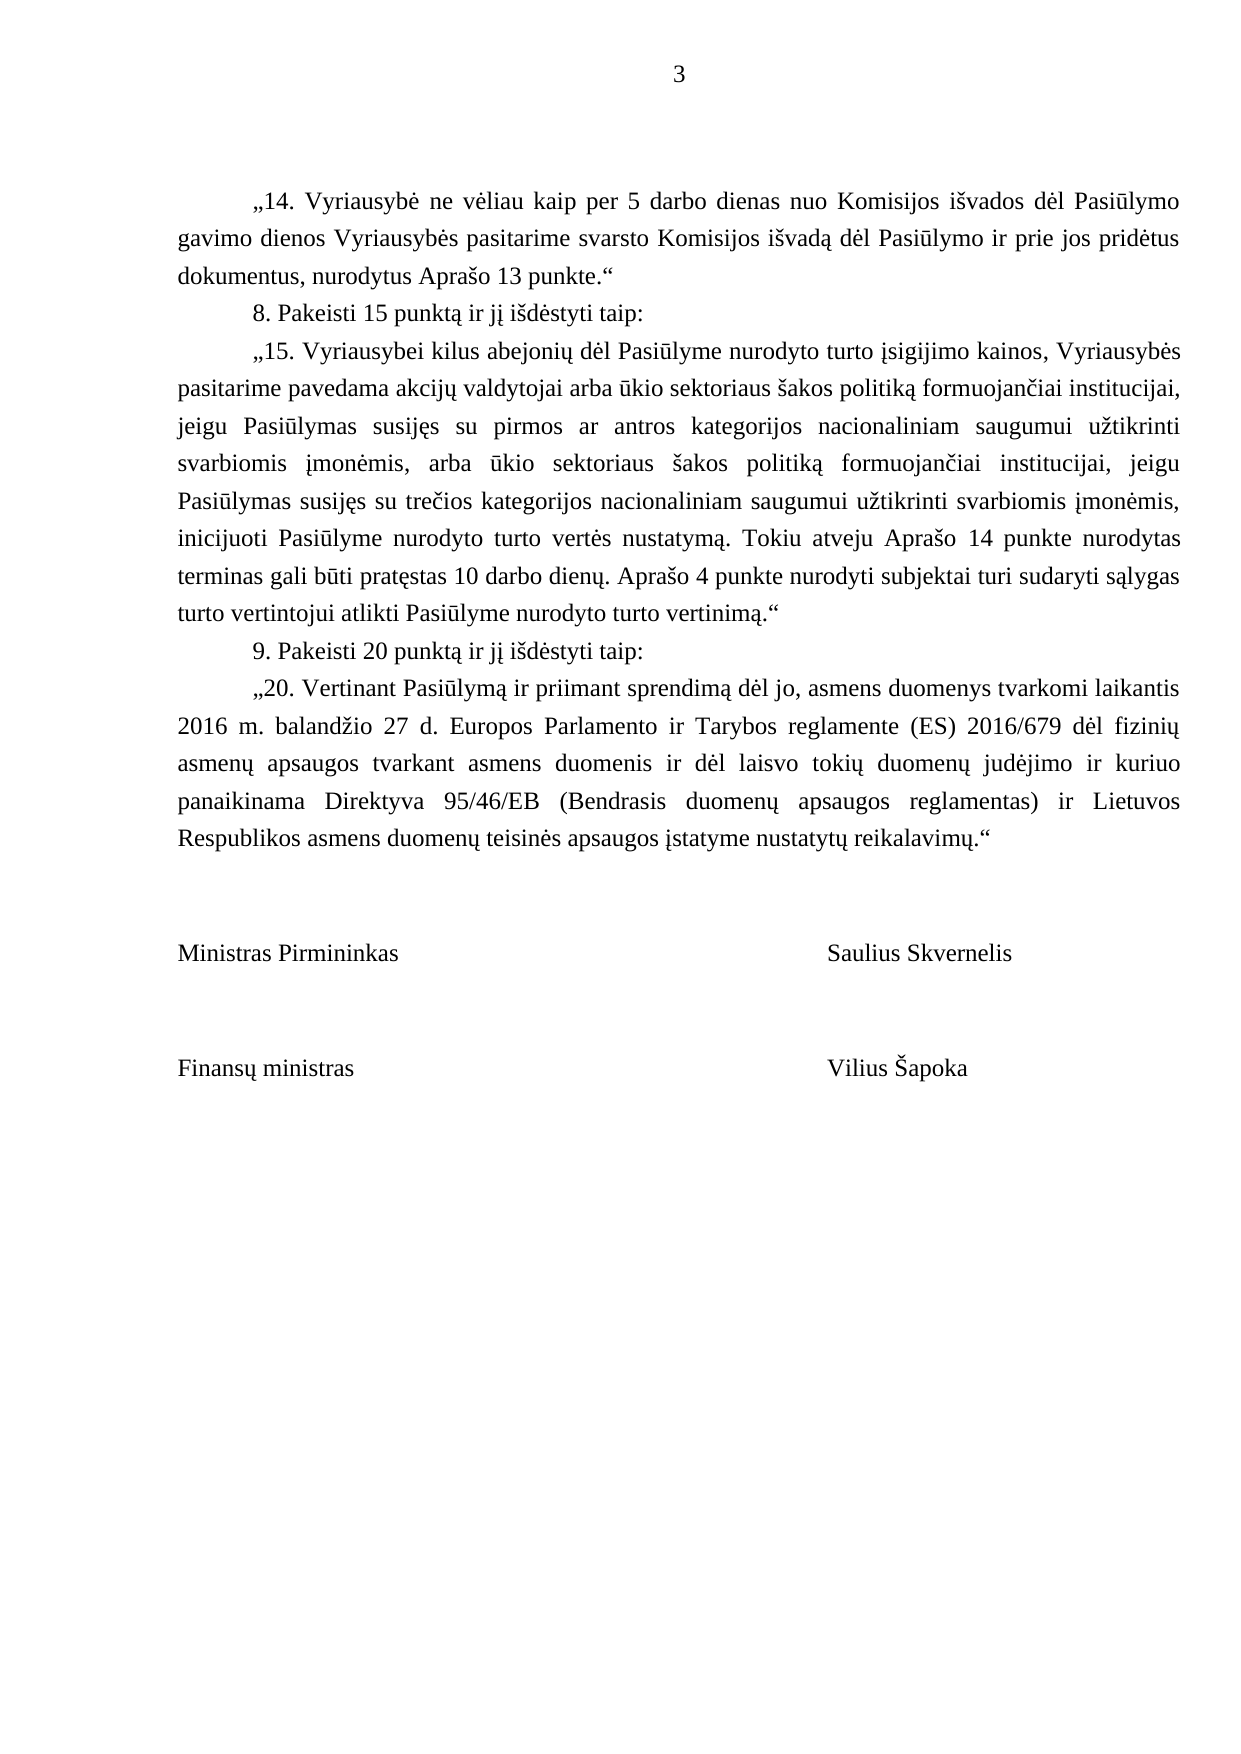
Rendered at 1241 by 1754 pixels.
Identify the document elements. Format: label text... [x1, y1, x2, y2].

text „20. Vertinant Pasiūlymą ir priimant sprendimą dėl jo, asmens duomenys tvarkomi laikantis 2016 m. balandžio 27 d. Europos Parlamento ir Tarybos reglamente (ES) 2016/679 dėl fizinių asmenų apsaugos tvarkant asmens duomenis ir dėl laisvo tokių duomenų judėjimo ir kuriuo panaikinama Direktyva 95/46/EB (Bendrasis duomenų apsaugos reglamentas) ir Lietuvos Respublikos asmens duomenų teisinės apsaugos įstatyme nustatytų reikalavimų.“ [177, 665, 1181, 852]
text „14. Vyriausybė ne vėliau kaip per 5 darbo dienas nuo Komisijos išvados dėl Pasiūlymo gavimo dienos Vyriausybės pasitarime svarsto Komisijos išvadą dėl Pasiūlymo ir prie jos pridėtus dokumentus, nurodytus Aprašo 13 punkte.“ [177, 177, 1181, 290]
text „15. Vyriausybei kilus abejonių dėl Pasiūlyme nurodyto turto įsigijimo kainos, Vyriausybės pasitarime pavedama akcijų valdytojai arba ūkio sektoriaus šakos politiką formuojančiai institucijai, jeigu Pasiūlymas susijęs su pirmos ar antros kategorijos nacionaliniam saugumui užtikrinti svarbiomis įmonėmis, arba ūkio sektoriaus šakos politiką formuojančiai institucijai, jeigu Pasiūlymas susijęs su trečios kategorijos nacionaliniam saugumui užtikrinti svarbiomis įmonėmis, inicijuoti Pasiūlyme nurodyto turto vertės nustatymą. Tokiu atveju Aprašo 14 punkte nurodytas terminas gali būti pratęstas 10 darbo dienų. Aprašo 4 punkte nurodyti subjektai turi sudaryti sąlygas turto vertintojui atlikti Pasiūlyme nurodyto turto vertinimą.“ [177, 327, 1181, 627]
text Finansų ministras Vilius Šapoka [177, 1053, 1181, 1082]
text 8. Pakeisti 15 punktą ir jį išdėstyti taip: [177, 290, 1181, 327]
text 9. Pakeisti 20 punktą ir jį išdėstyti taip: [177, 627, 1181, 665]
text Ministras Pirmininkas Saulius Skvernelis [177, 938, 1181, 967]
